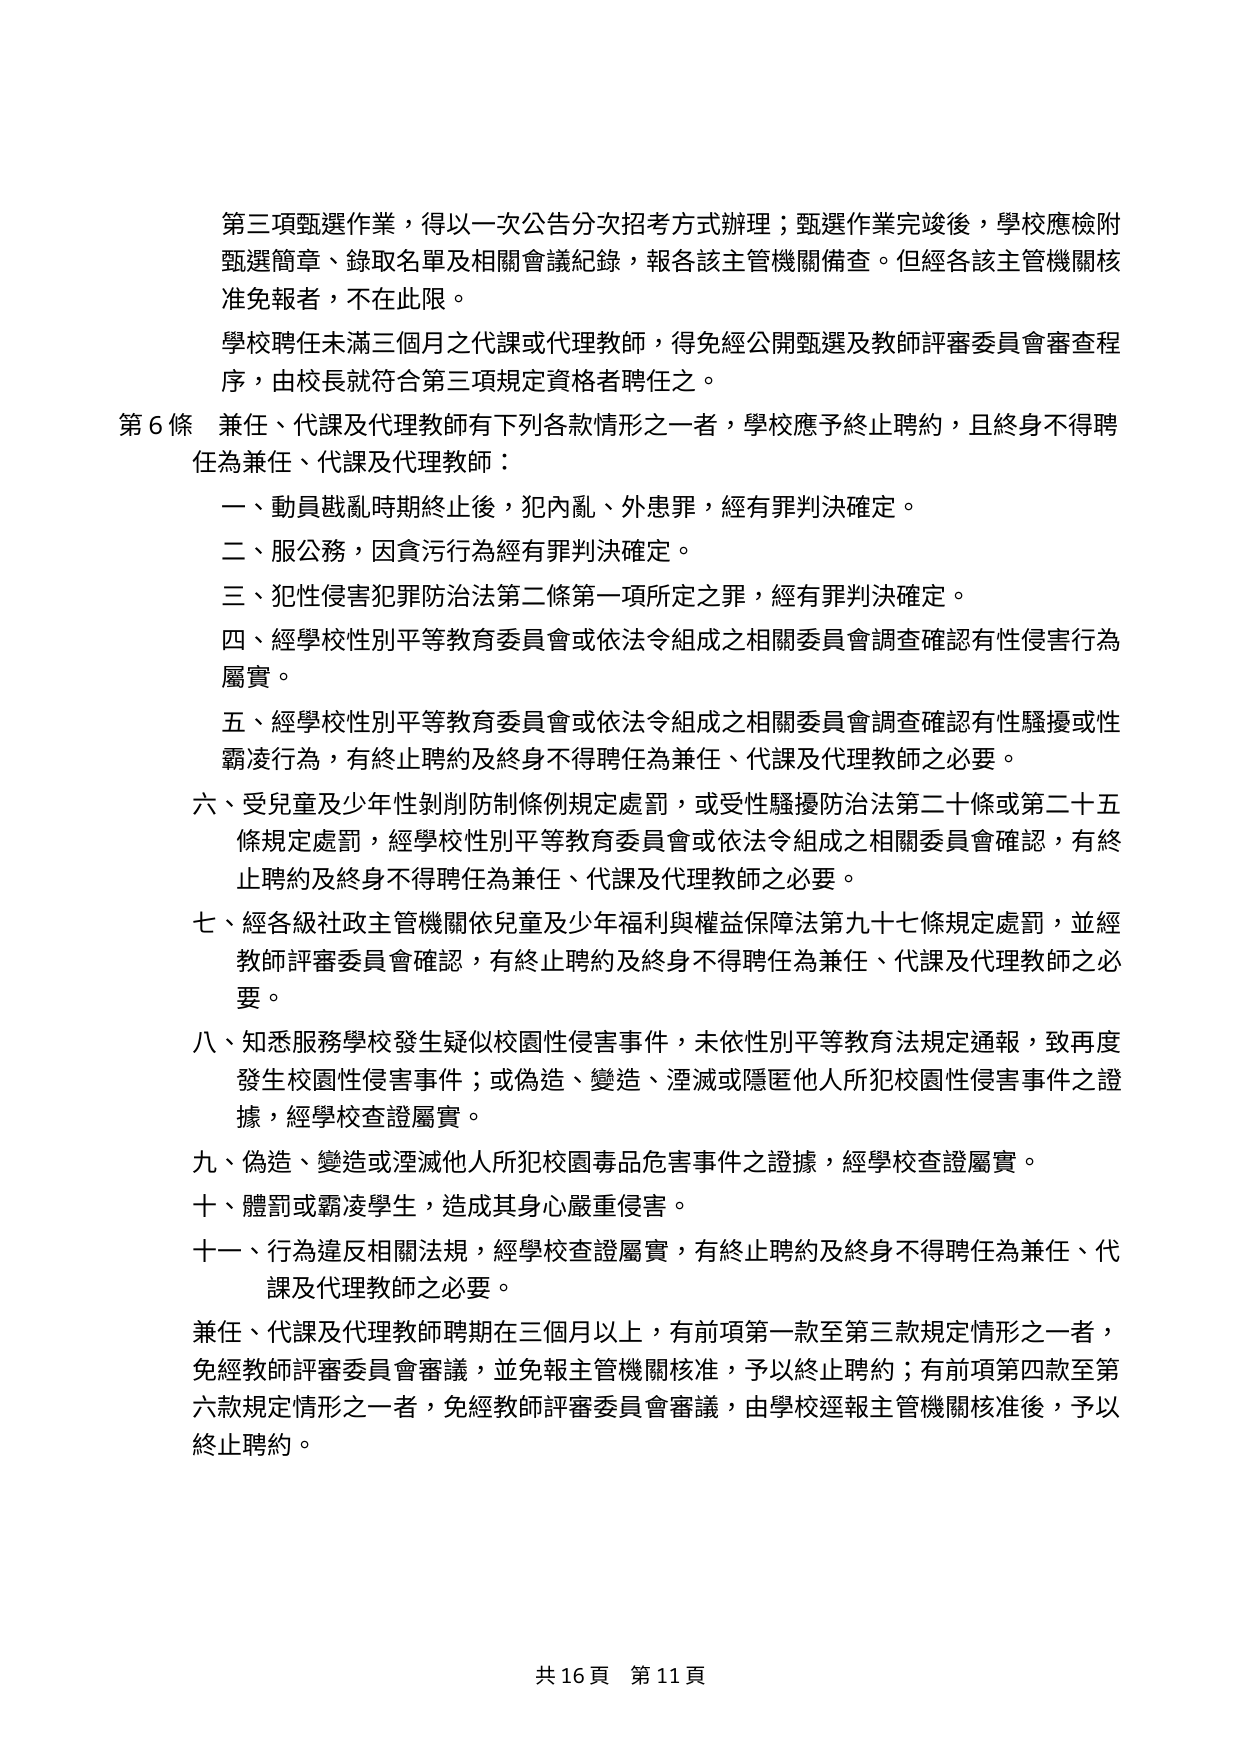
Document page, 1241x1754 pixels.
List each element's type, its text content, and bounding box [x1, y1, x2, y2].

text 九、偽造、變造或湮滅他人所犯校園毒品危害事件之證據，經學校查證屬實。 [192, 1141, 1122, 1179]
text 二、服公務，因貪污行為經有罪判決確定。 [222, 531, 1122, 568]
text 七、經各級社政主管機關依兒童及少年福利與權益保障法第九十七條規定處罰，並經教師評審委員會確認，有終止聘約及終身不得聘任為兼任、代課及代理教師之必要。 [192, 902, 1122, 1015]
text 學校聘任未滿三個月之代課或代理教師，得免經公開甄選及教師評審委員會審查程序，由校長就符合第三項規定資格者聘任之。 [222, 322, 1122, 397]
text 八、知悉服務學校發生疑似校園性侵害事件，未依性別平等教育法規定通報，致再度發生校園性侵害事件；或偽造、變造、湮滅或隱匿他人所犯校園性侵害事件之證據，經學校查證屬實。 [192, 1022, 1122, 1134]
text 五、經學校性別平等教育委員會或依法令組成之相關委員會調查確認有性騷擾或性霸凌行為，有終止聘約及終身不得聘任為兼任、代課及代理教師之必要。 [222, 701, 1122, 776]
text 三、犯性侵害犯罪防治法第二條第一項所定之罪，經有罪判決確定。 [222, 575, 1122, 612]
text 兼任、代課及代理教師聘期在三個月以上，有前項第一款至第三款規定情形之一者，免經教師評審委員會審議，並免報主管機關核准，予以終止聘約；有前項第四款至第六款規定情形之一者，免經教師評審委員會審議，由學校逕報主管機關核准後，予以終止聘約。 [192, 1312, 1122, 1462]
text 十一、行為違反相關法規，經學校查證屬實，有終止聘約及終身不得聘任為兼任、代課及代理教師之必要。 [192, 1230, 1122, 1305]
text 十、體罰或霸凌學生，造成其身心嚴重侵害。 [192, 1186, 1122, 1223]
text 四、經學校性別平等教育委員會或依法令組成之相關委員會調查確認有性侵害行為屬實。 [221, 619, 1122, 694]
text 第三項甄選作業，得以一次公告分次招考方式辦理；甄選作業完竣後，學校應檢附甄選簡章、錄取名單及相關會議紀錄，報各該主管機關備查。但經各該主管機關核准免報者，不在此限。 [222, 203, 1122, 316]
text 六、受兒童及少年性剝削防制條例規定處罰，或受性騷擾防治法第二十條或第二十五條規定處罰，經學校性別平等教育委員會或依法令組成之相關委員會確認，有終止聘約及終身不得聘任為兼任、代課及代理教師之必要。 [192, 783, 1122, 896]
text 第6條 兼任、代課及代理教師有下列各款情形之一者，學校應予終止聘約，且終身不得聘任為兼任、代課及代理教師： [118, 404, 1122, 479]
text 一、動員戡亂時期終止後，犯內亂、外患罪，經有罪判決確定。 [222, 486, 1122, 524]
